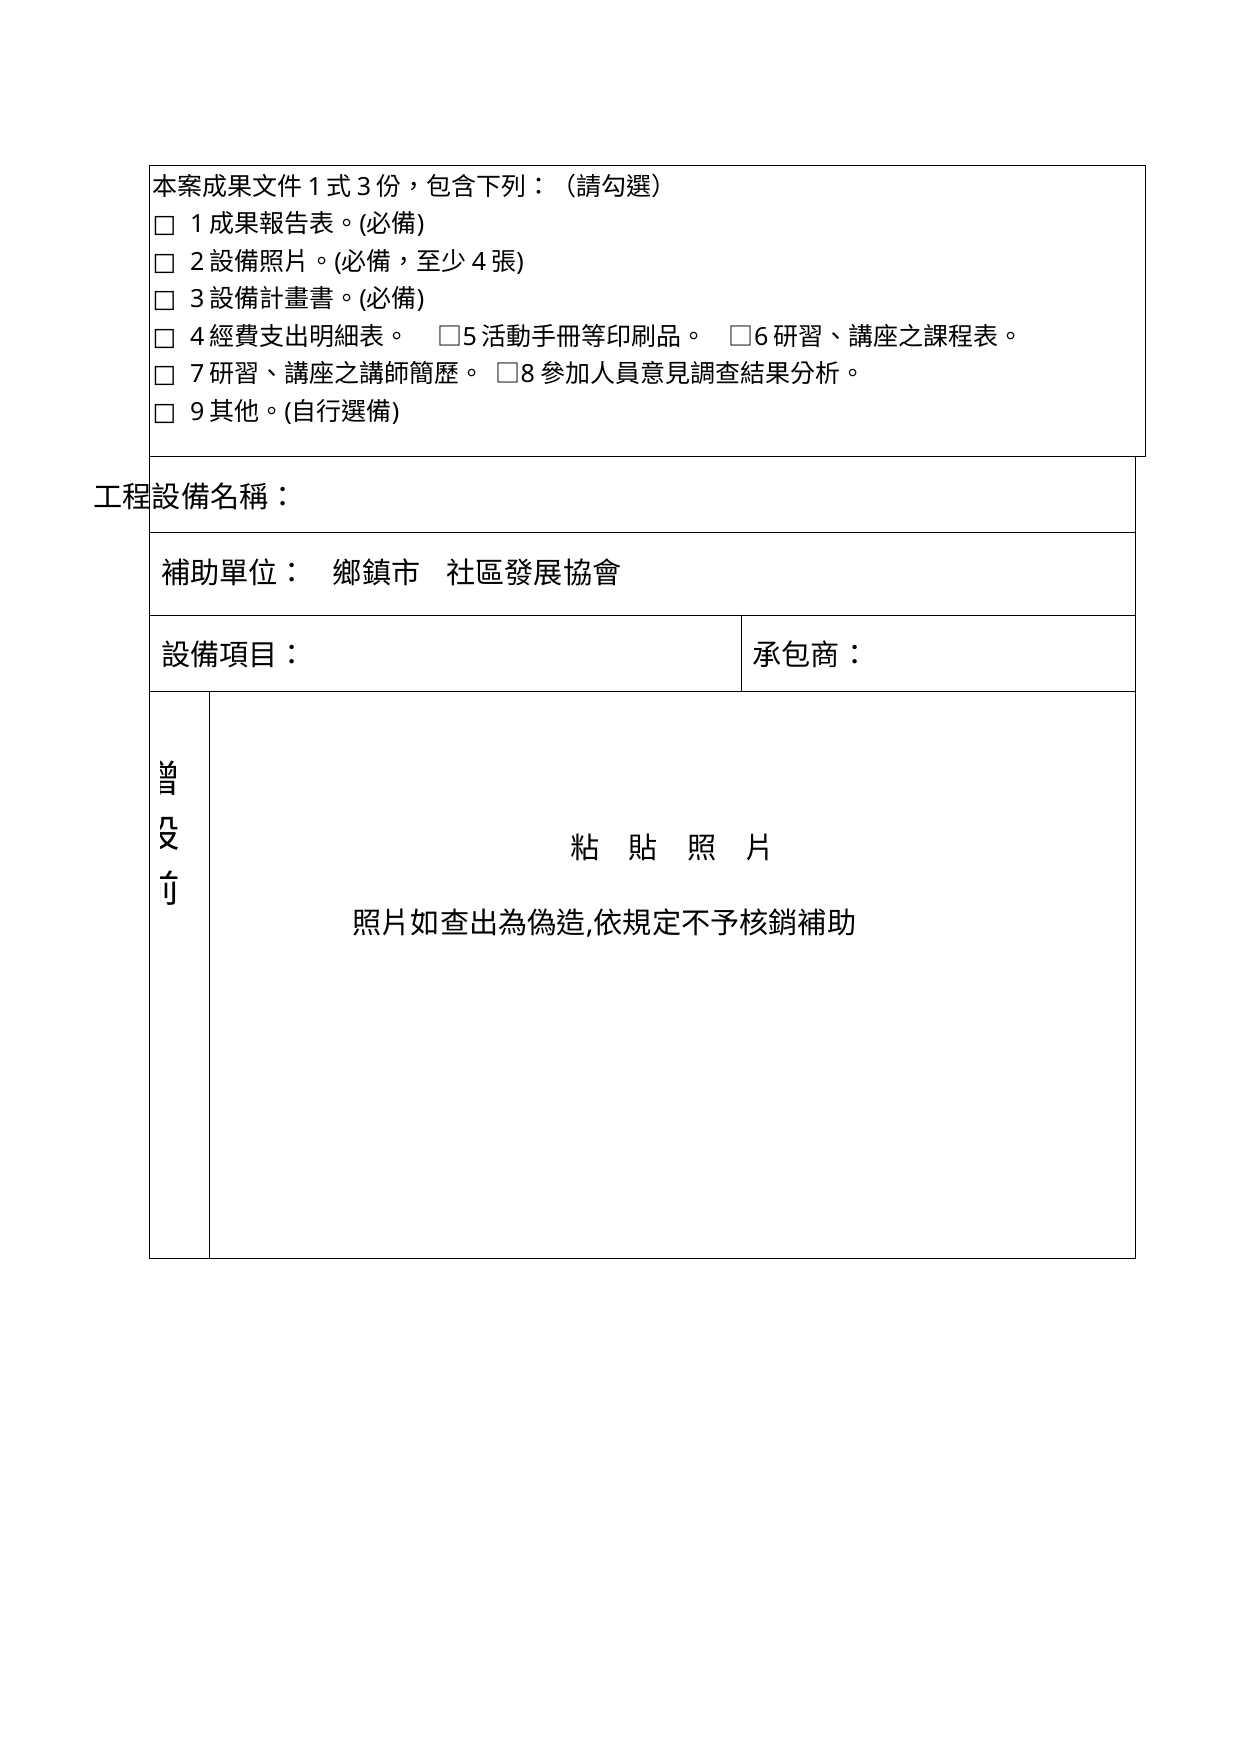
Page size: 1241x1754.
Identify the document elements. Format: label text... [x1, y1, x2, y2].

table_cell [1136, 532, 1146, 614]
table_cell [1136, 615, 1146, 691]
table_cell 承包商： [742, 616, 1135, 691]
table_cell 補助單位： 鄉鎮市 社區發展協會 [150, 533, 1135, 614]
table_cell 工程設備名稱： [150, 457, 1135, 532]
table_cell 本案成果文件1式3份，包含下列：（請勾選） 1成果報告表。(必備) 2設備照片。(必備，至少4張) 3設備計畫書。(必備) 4經費支出明細表。 □5活動手冊等印刷品。 □6研習、講座之課程表。 7研習、講座之講師簡歷。 □8參加人員意見調查結果分析。 9其他。(自行選備) [150, 166, 1145, 456]
table_cell 設備項目： [150, 616, 741, 691]
table_cell [1136, 691, 1146, 1258]
table_cell 增 設 前 施工前 [150, 692, 209, 1258]
table_cell [1136, 457, 1146, 532]
table_cell 粘 貼 照 片 照片如查出為偽造,依規定不予核銷補助 [210, 692, 1135, 1258]
